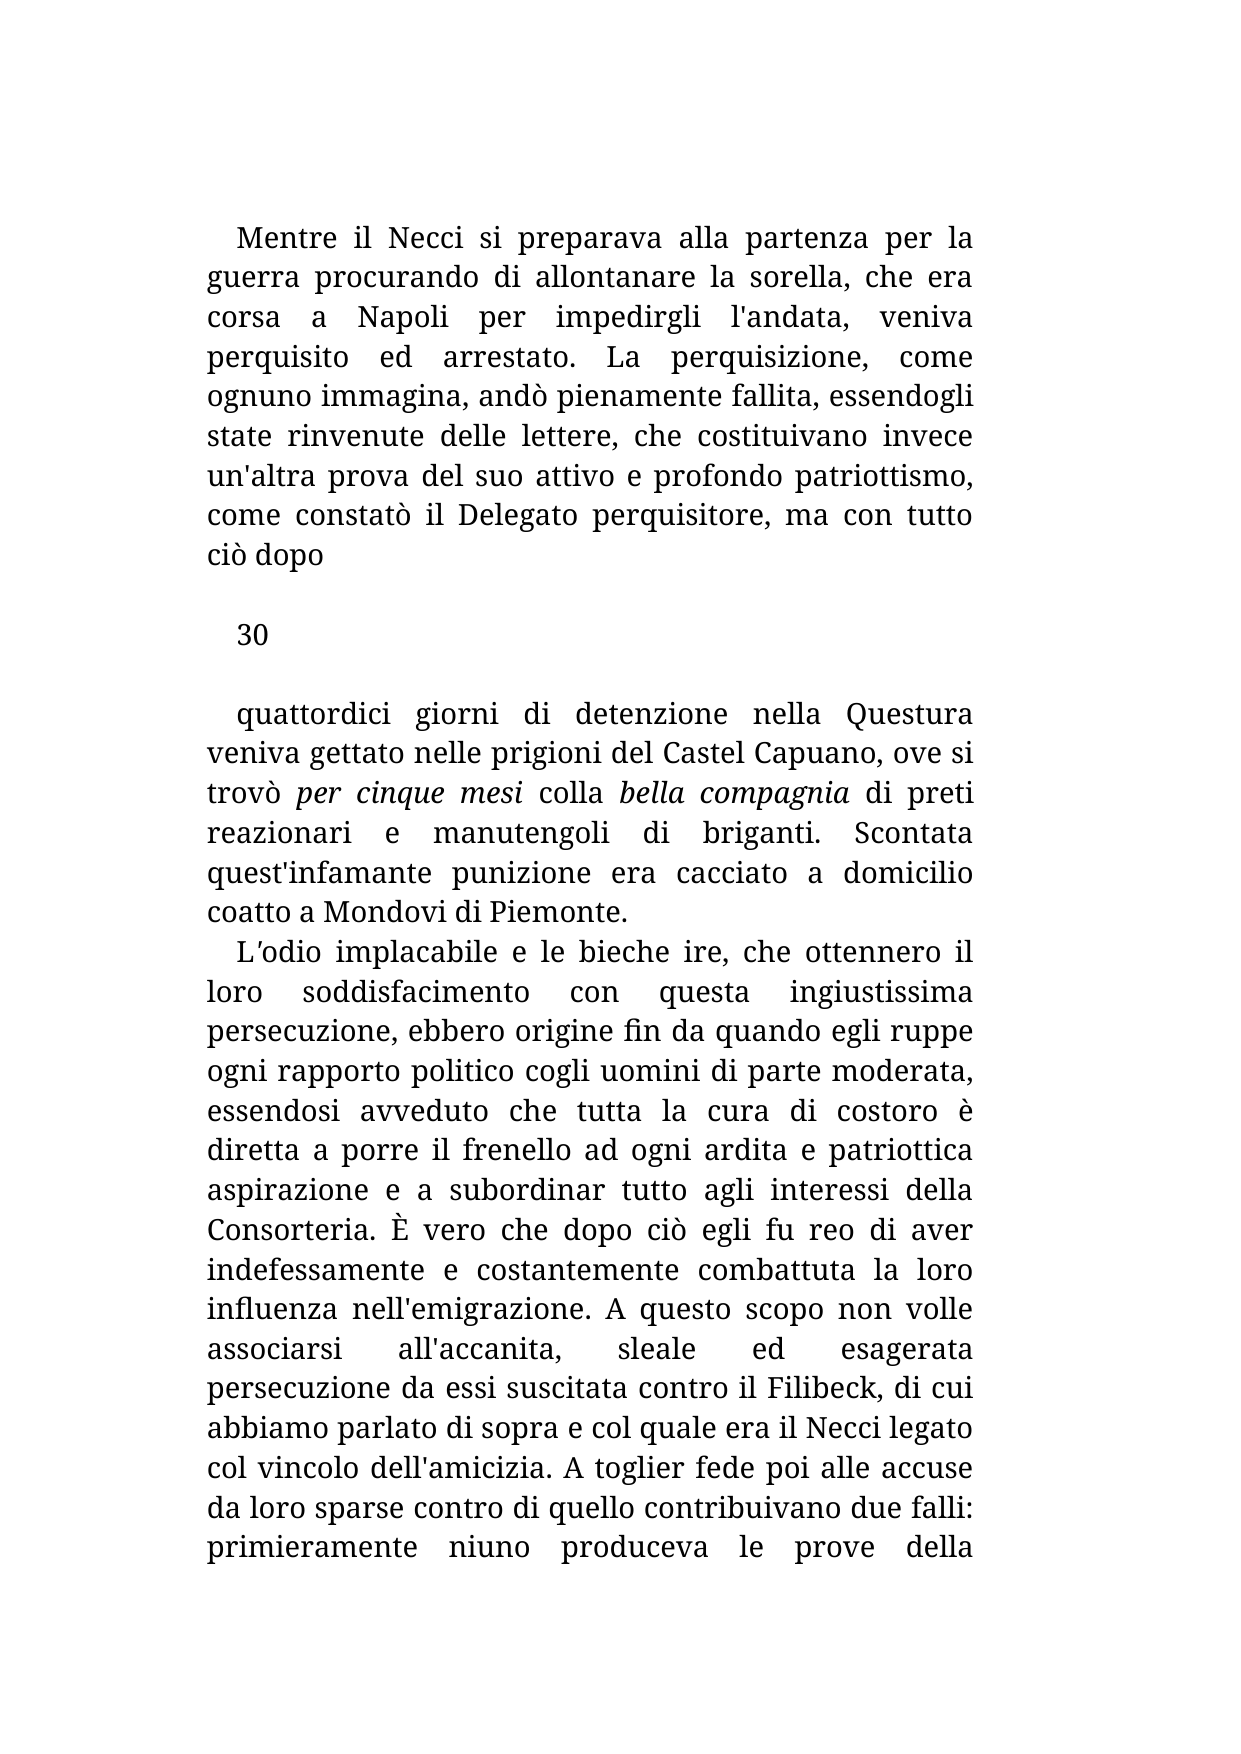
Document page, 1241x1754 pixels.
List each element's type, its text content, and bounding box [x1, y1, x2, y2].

text quattordici giorni di detenzione nella Questura veniva gettato nelle prigioni del Castel Capuano, ove si trovò per cinque mesi colla bella compagnia di preti reazionari e manutengoli di briganti. Scontata quest'infamante punizione era cacciato a domicilio coatto a Mondovi di Piemonte. [207, 693, 974, 931]
text Mentre il Necci si preparava alla partenza per la guerra procurando di allontanare la sorella, che era corsa a Napoli per impedirgli l'andata, veniva perquisito ed arrestato. La perquisizione, come ognuno immagina, andò pienamente fallita, essendogli state rinvenute delle lettere, che costituivano invece un'altra prova del suo attivo e profondo patriottismo, come constatò il Delegato perquisitore, ma con tutto ciò dopo [207, 217, 974, 574]
text 30 [207, 614, 974, 653]
text L'odio implacabile e le bieche ire, che ottennero il loro soddisfacimento con questa ingiustissima persecuzione, ebbero origine fin da quando egli ruppe ogni rapporto politico cogli uomini di parte moderata, essendosi avveduto che tutta la cura di costoro è diretta a porre il frenello ad ogni ardita e patriottica aspirazione e a subordinar tutto agli interessi della Consorteria. È vero che dopo ciò egli fu reo di aver indefessamente e costantemente combattuta la loro influenza nell'emigrazione. A questo scopo non volle associarsi all'accanita, sleale ed esagerata persecuzione da essi suscitata contro il Filibeck, di cui abbiamo parlato di sopra e col quale era il Necci legato col vincolo dell'amicizia. A toglier fede poi alle accuse da loro sparse contro di quello contribuivano due falli: primieramente niuno produceva le prove della [207, 931, 974, 1566]
